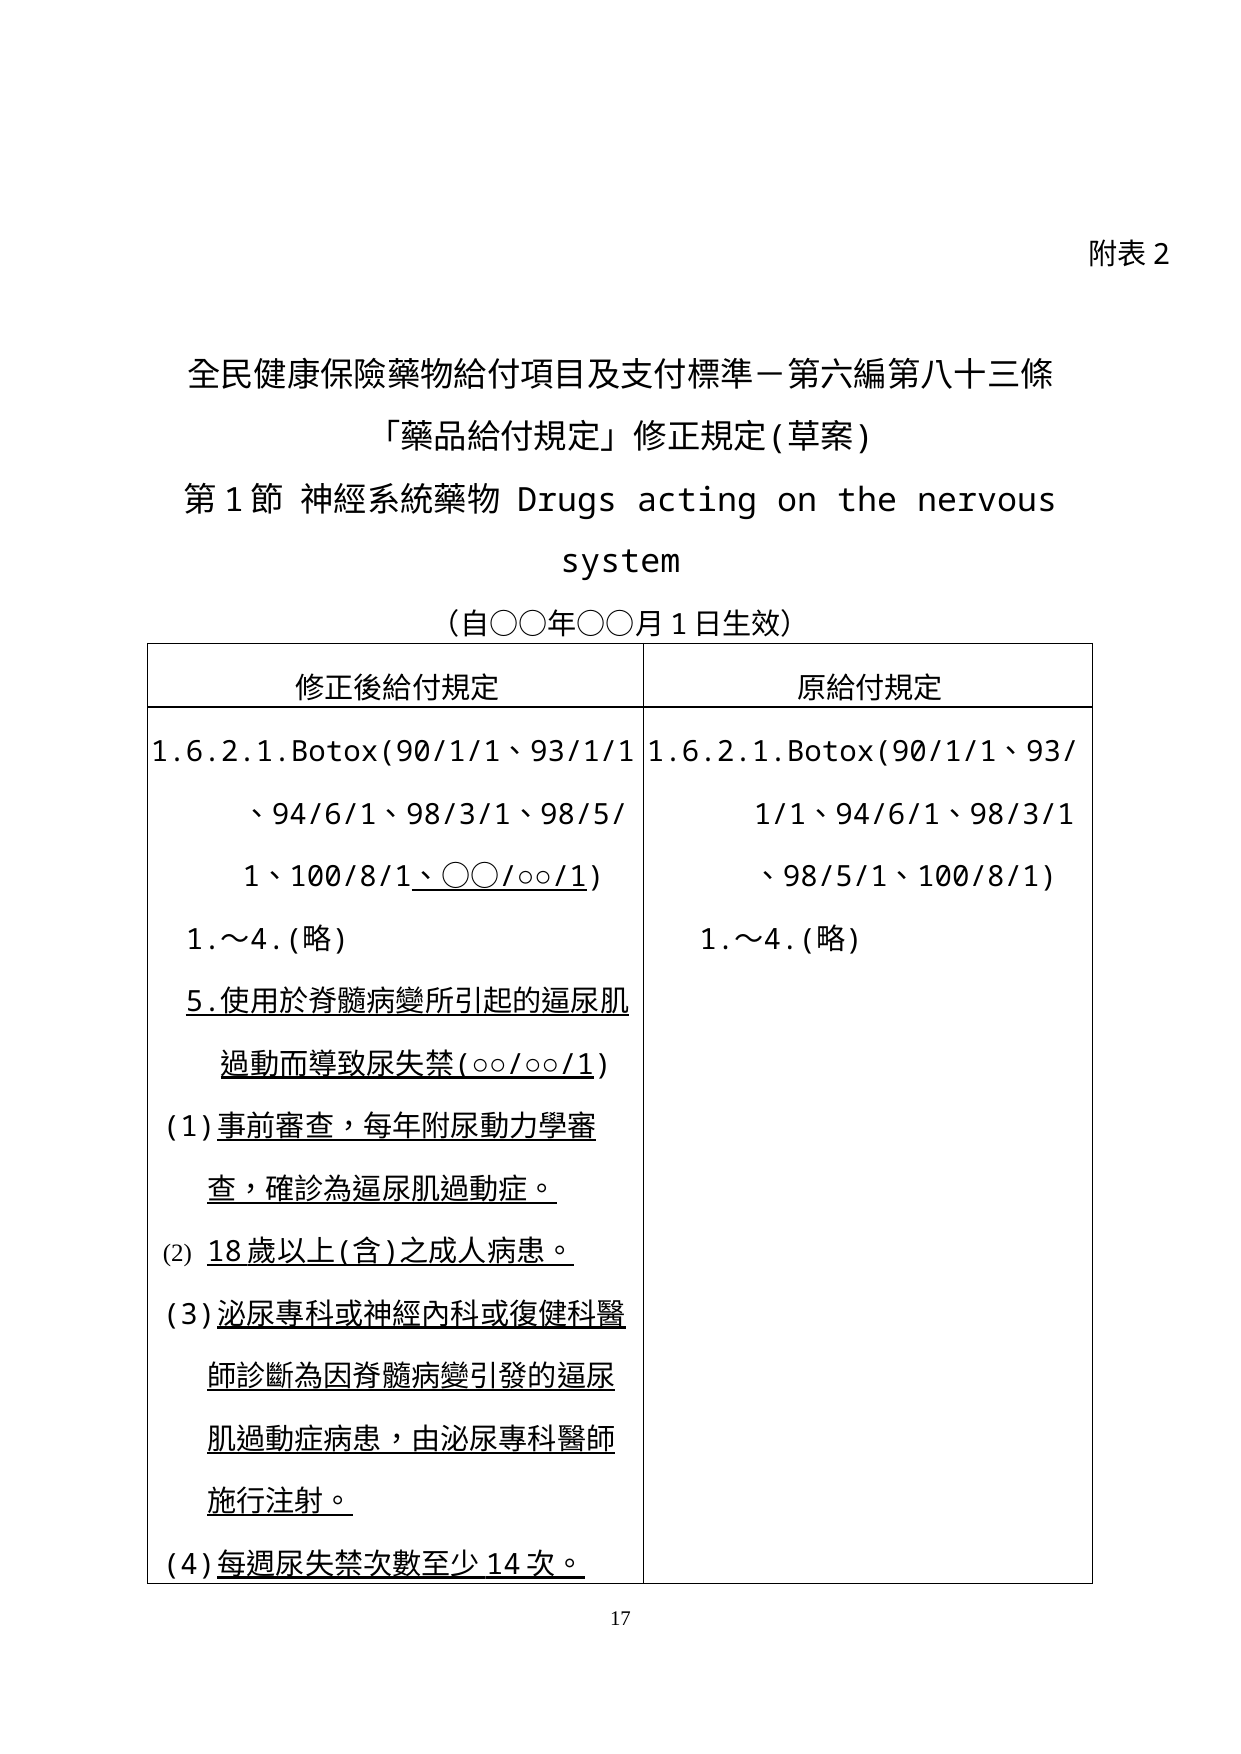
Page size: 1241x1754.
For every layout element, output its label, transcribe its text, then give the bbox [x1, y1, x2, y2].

table_cell 1.6.2.1.Botox(90/1/1、93/1/1、94/6/1、98/3/1、98/5/1、100/8/1、○○/○○/1) 1.～4.(略) 5.使用於脊髓病變所引起的逼尿肌 過動而導致尿失禁(○○/○○/1) 事前審查，每年附尿動力學審查，確診為逼尿肌過動症。 18歲以上(含)之成人病患。 泌尿專科或神經內科或復健科醫師診斷為因脊髓病變引發的逼尿肌過動症病患，由泌尿專科醫師施行注射。 每週尿失禁次數至少14次。 病患需經至少一種抗膽鹼藥物治療三個月無效(仍有明顯逼尿肌過動症狀)，或無法耐受抗膽鹼藥物副作用。 第1次注射後6-12週評估尿失禁頻率改善未達50%者，不得再注射。 每次治療建議劑量200個單位，二次注射時間應間隔24週以上，且病患有治療前症狀(頻尿、急尿與尿失禁)時再次注射，每年注射以兩次為限。 [148, 708, 643, 1582]
text 「藥品給付規定」修正規定(草案) [148, 393, 1092, 455]
text （自○○年○○月1日生效） [148, 580, 1092, 643]
text 全民健康保險藥物給付項目及支付標準－第六編第八十三條 [148, 330, 1060, 393]
text 附表2 [1075, 231, 1182, 273]
table_cell 1.6.2.1.Botox(90/1/1、93/1/1、94/6/1、98/3/1、98/5/1、100/8/1) 1.～4.(略) [644, 708, 1092, 1582]
table_header 原給付規定 [644, 644, 1092, 706]
table_header 修正後給付規定 [148, 644, 643, 706]
text 第1節 神經系統藥物 Drugs acting on the nervous system [148, 455, 1092, 580]
